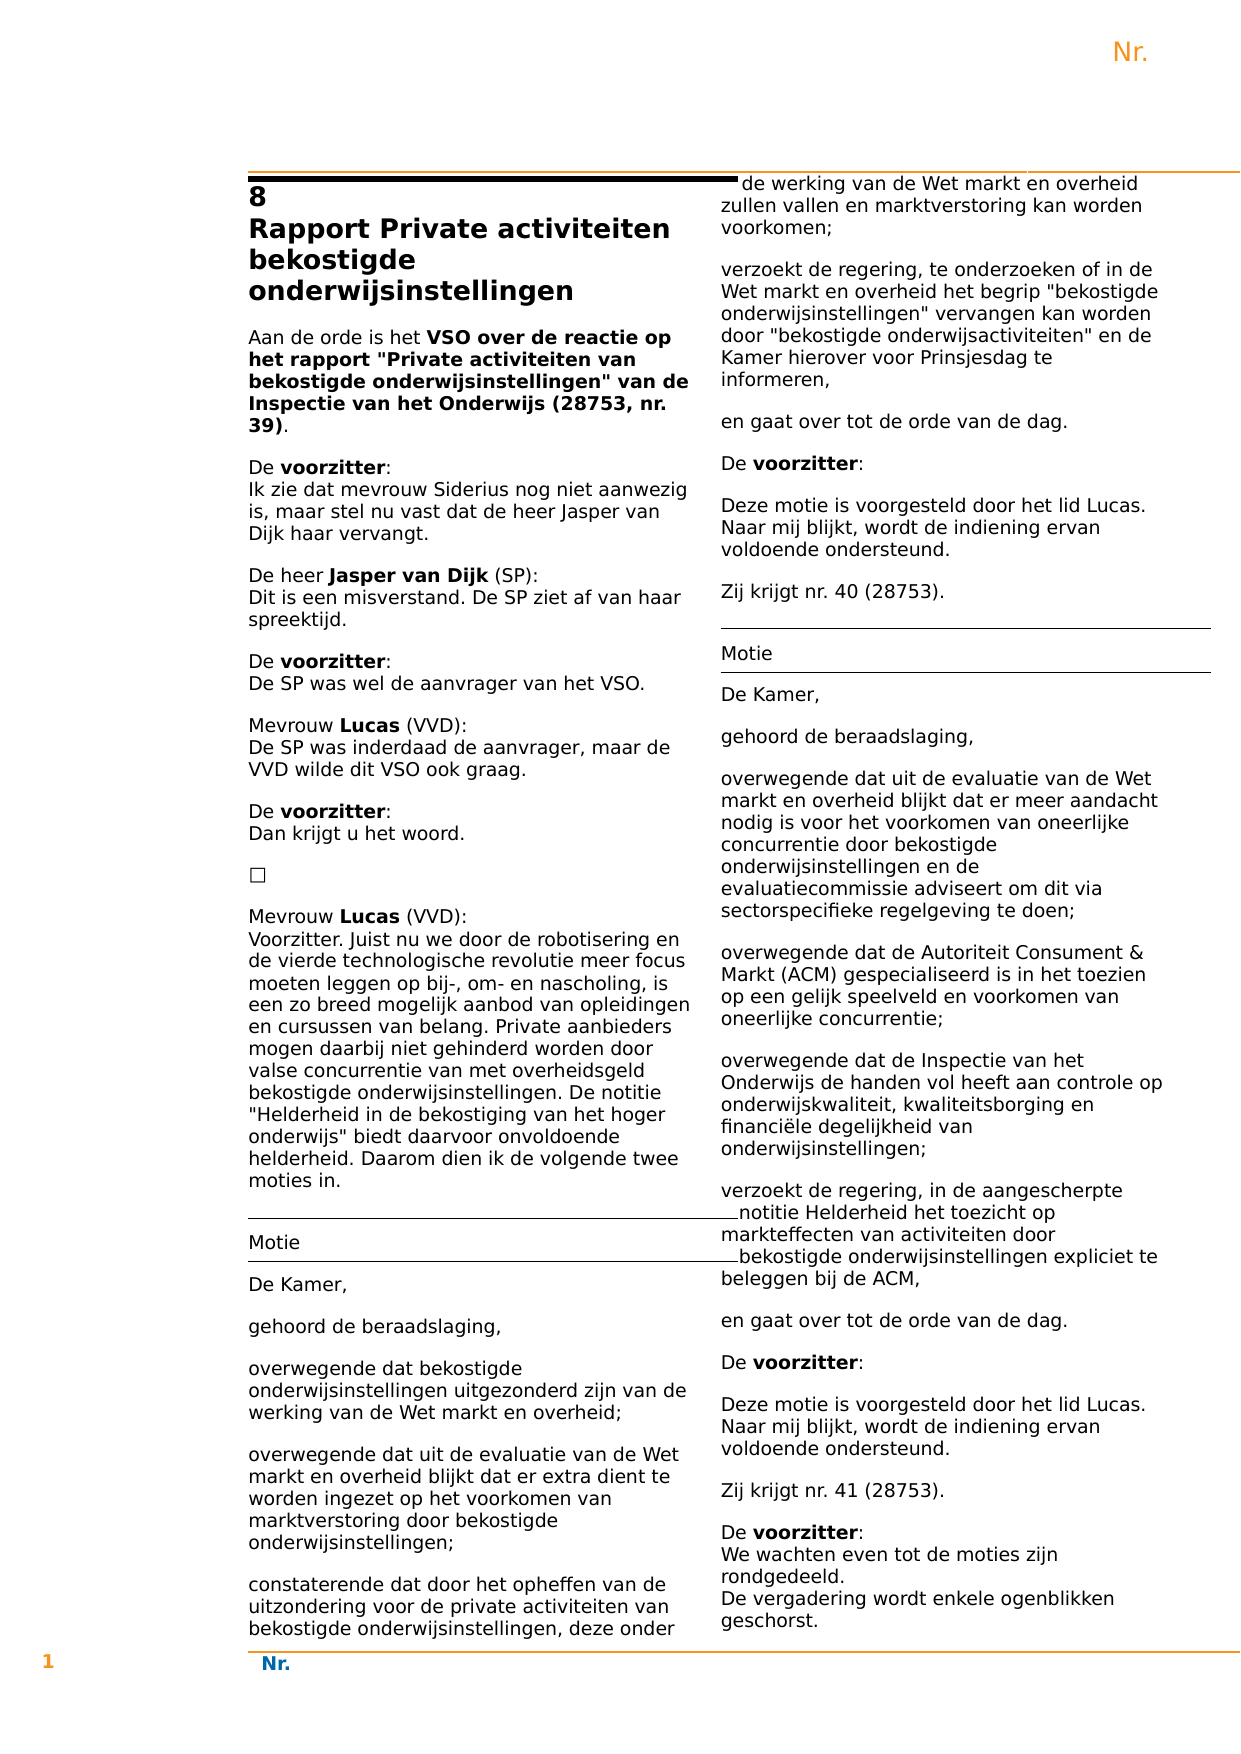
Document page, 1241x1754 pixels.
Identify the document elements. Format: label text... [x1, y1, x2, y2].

text overwegende dat de Autoriteit Consument & Markt (ACM) gespecialiseerd is in het toezien op een gelijk speelveld en voorkomen van oneerlijke concurrentie; [721, 942, 1163, 1030]
text Mevrouw Lucas (VVD): [248, 906, 691, 928]
text verzoekt de regering, in de aangescherpte notitie Helderheid het toezicht op markteffecten van activiteiten door bekostigde onderwijsinstellingen expliciet te beleggen bij de ACM, [721, 1180, 1163, 1290]
text Deze motie is voorgesteld door het lid Lucas. Naar mij blijkt, wordt de indiening ervan voldoende ondersteund. [721, 494, 1163, 561]
text constaterende dat door het opheffen van de uitzondering voor de private activiteiten van bekostigde onderwijsinstellingen, deze onder [248, 1574, 691, 1640]
text De vergadering wordt enkele ogenblikken geschorst. [721, 1588, 1163, 1632]
text de werking van de Wet markt en overheid zullen vallen en marktverstoring kan worden voorkomen; [721, 173, 1163, 239]
text De Kamer, [721, 684, 1163, 706]
text We wachten even tot de moties zijn rondgedeeld. [721, 1544, 1163, 1588]
text Aan de orde is het VSO over de reactie op het rapport "Private activiteiten van bekostigde onderwijsinstellingen" van de Inspectie van het Onderwijs (28753, nr. 39). [248, 327, 691, 437]
text De Kamer, [248, 1274, 691, 1296]
text Ik zie dat mevrouw Siderius nog niet aanwezig is, maar stel nu vast dat de heer Jasper van Dijk haar vervangt. [248, 479, 691, 545]
text Zij krijgt nr. 41 (28753). [721, 1480, 1163, 1502]
text De SP was inderdaad de aanvrager, maar de VVD wilde dit VSO ook graag. [248, 737, 691, 781]
text Dit is een misverstand. De SP ziet af van haar spreektijd. [248, 587, 691, 631]
text verzoekt de regering, te onderzoeken of in de Wet markt en overheid het begrip "bekostigde onderwijsinstellingen" vervangen kan worden door "bekostigde onderwijsactiviteiten" en de Kamer hierover voor Prinsjesdag te informeren, [721, 259, 1163, 391]
text De voorzitter: [721, 453, 1163, 474]
text Deze motie is voorgesteld door het lid Lucas. Naar mij blijkt, wordt de indiening ervan voldoende ondersteund. [721, 1394, 1163, 1460]
text overwegende dat uit de evaluatie van de Wet markt en overheid blijkt dat er meer aandacht nodig is voor het voorkomen van oneerlijke concurrentie door bekostigde onderwijsinstellingen en de evaluatiecommissie adviseert om dit via sectorspecifieke regelgeving te doen; [721, 768, 1163, 922]
text De heer Jasper van Dijk (SP): [248, 565, 691, 587]
text Motie [248, 1232, 691, 1254]
title 8 Rapport Private activiteiten bekostigde onderwijsinstellingen [248, 182, 691, 307]
text Voorzitter. Juist nu we door de robotisering en de vierde technologische revolutie meer focus moeten leggen op bij-, om- en nascholing, is een zo breed mogelijk aanbod van opleidingen en cursussen van belang. Private aanbieders mogen daarbij niet gehinderd worden door valse concurrentie van met overheidsgeld bekostigde onderwijsinstellingen. De notitie "Helderheid in de bekostiging van het hoger onderwijs" biedt daarvoor onvoldoende helderheid. Daarom dien ik de volgende twee moties in. [248, 928, 691, 1192]
text Motie [721, 642, 1163, 664]
text en gaat over tot de orde van de dag. [721, 1310, 1163, 1332]
text overwegende dat de Inspectie van het Onderwijs de handen vol heeft aan controle op onderwijskwaliteit, kwaliteitsborging en financiële degelijkheid van onderwijsinstellingen; [721, 1050, 1163, 1160]
text De voorzitter: [721, 1522, 1163, 1544]
text en gaat over tot de orde van de dag. [721, 411, 1163, 433]
text gehoord de beraadslaging, [721, 726, 1163, 748]
text De SP was wel de aanvrager van het VSO. [248, 673, 691, 694]
text Zij krijgt nr. 40 (28753). [721, 581, 1163, 602]
text De voorzitter: [248, 457, 691, 479]
text De voorzitter: [721, 1352, 1163, 1374]
text gehoord de beraadslaging, [248, 1316, 691, 1338]
text ⬜ [248, 864, 691, 886]
text De voorzitter: [248, 651, 691, 673]
text Mevrouw Lucas (VVD): [248, 714, 691, 737]
text De voorzitter: [248, 801, 691, 822]
text overwegende dat bekostigde onderwijsinstellingen uitgezonderd zijn van de werking van de Wet markt en overheid; [248, 1358, 691, 1424]
text Dan krijgt u het woord. [248, 822, 691, 844]
text overwegende dat uit de evaluatie van de Wet markt en overheid blijkt dat er extra dient te worden ingezet op het voorkomen van marktverstoring door bekostigde onderwijsinstellingen; [248, 1444, 691, 1554]
